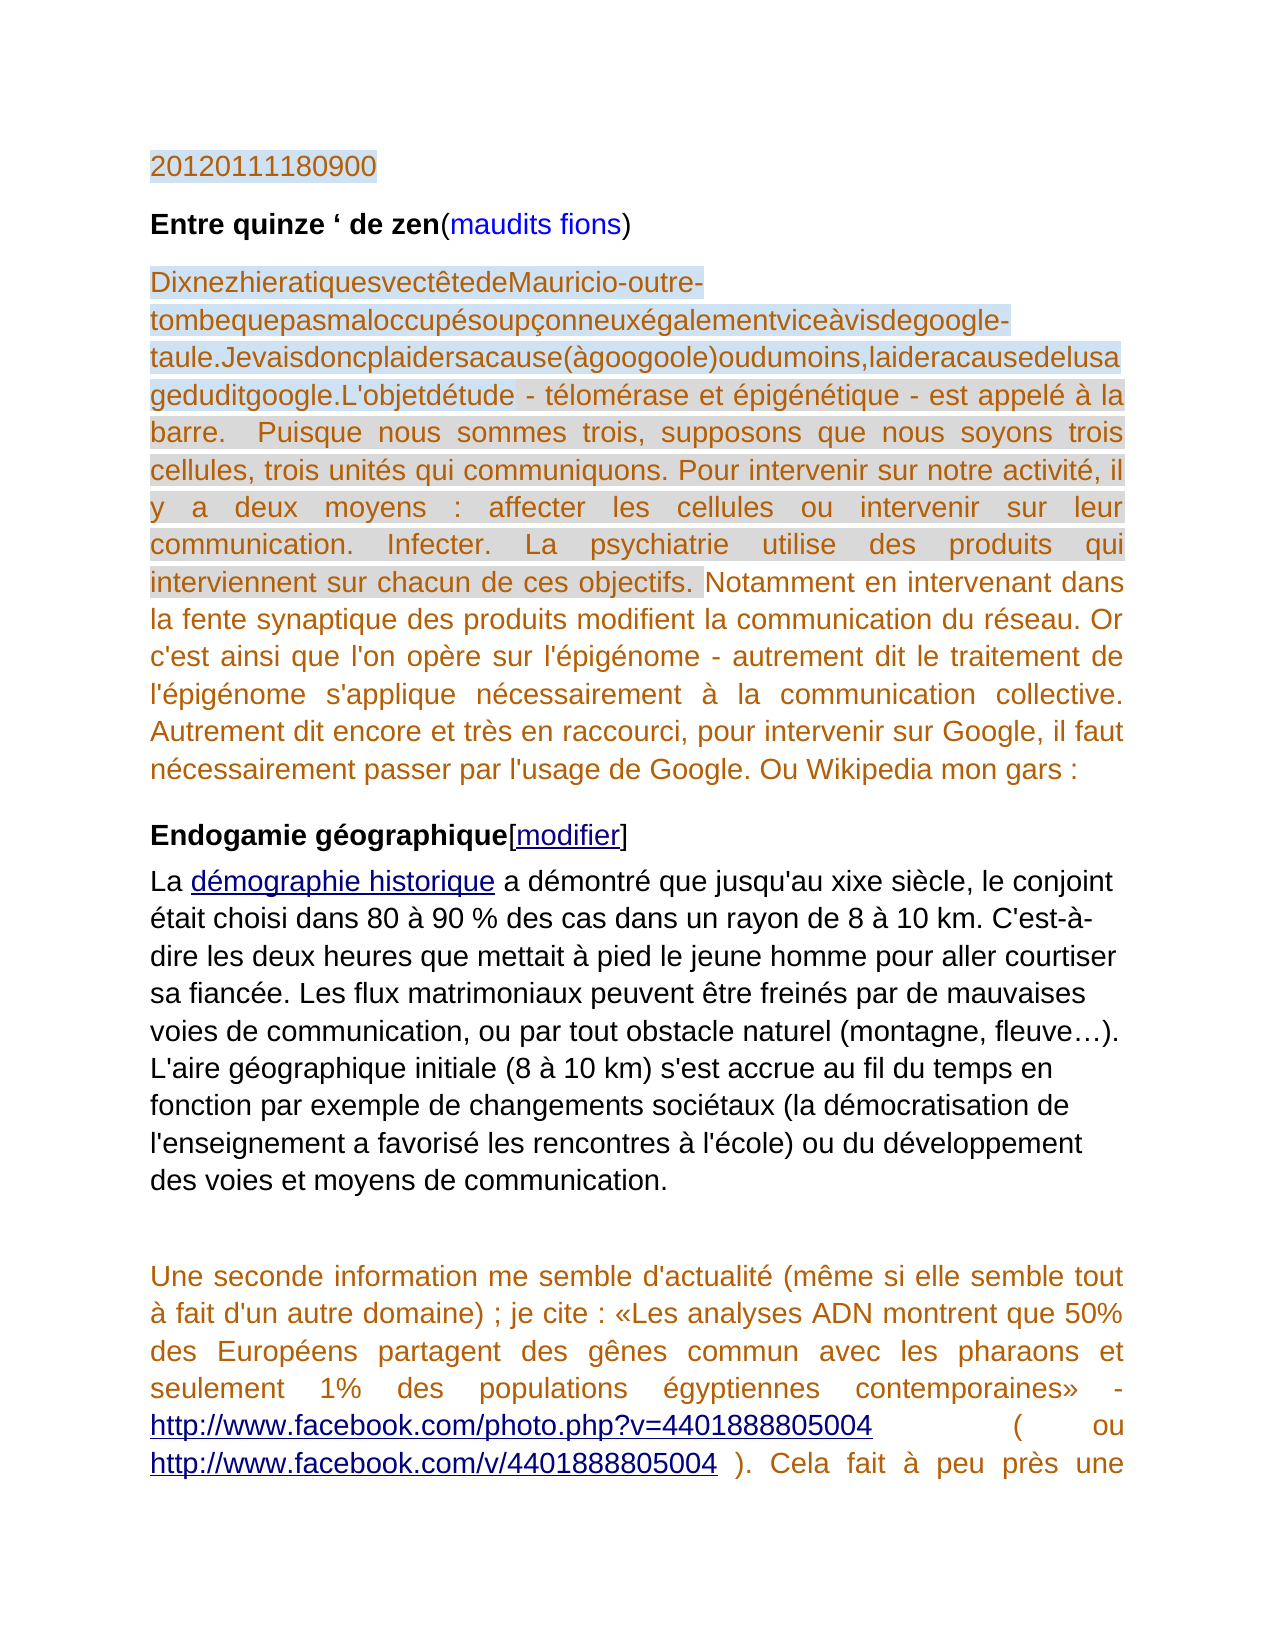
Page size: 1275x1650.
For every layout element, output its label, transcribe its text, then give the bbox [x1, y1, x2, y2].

text La démographie historique a démontré que jusqu'au xixe siècle, le conjoint était choisi dans 80 à 90 % des cas dans un rayon de 8 à 10 km. C'est-à-dire les deux heures que mettait à pied le jeune homme pour aller courtiser sa fiancée. Les flux matrimoniaux peuvent être freinés par de mauvaises voies de communication, ou par tout obstacle naturel (montagne, fleuve…). L'aire géographique initiale (8 à 10 km) s'est accrue au fil du temps en fonction par exemple de changements sociétaux (la démocratisation de l'enseignement a favorisé les rencontres à l'école) ou du développement des voies et moyens de communication. [150, 865, 1125, 1197]
text 20120111180900 [150, 150, 1125, 183]
text Entre quinze ‘ de zen(maudits fions) [150, 208, 1125, 241]
subtitle Endogamie géographique[modifier] [150, 819, 1125, 852]
text Une seconde information me semble d'actualité (même si elle semble tout à fait d'un autre domaine) ; je cite : «Les analyses ADN montrent que 50% des Européens partagent des gênes commun avec les pharaons et seulement 1% des populations égyptiennes contemporaines» - http://www.facebook.com/photo.php?v=4401888805004 ( ou http://www.facebook.com/v/4401888805004 ). Cela fait à peu près une [150, 1260, 1125, 1479]
text DixnezhieratiquesvectêtedeMauricio-outre-tombequepasmaloccupésoupçonneuxégalementviceàvisdegoogle-taule.Jevaisdoncplaidersacause(àgoogoole)oudumoins,laideracausedelusageduditgoogle.L'objetdétude - télomérase et épigénétique - est appelé à la barre. Puisque nous sommes trois, supposons que nous soyons trois cellules, trois unités qui communiquons. Pour intervenir sur notre activité, il y a deux moyens : affecter les cellules ou intervenir sur leur communication. Infecter. La psychiatrie utilise des produits qui interviennent sur chacun de ces objectifs. Notamment en intervenant dans la fente synaptique des produits modifient la communication du réseau. Or c'est ainsi que l'on opère sur l'épigénome - autrement dit le traitement de l'épigénome s'applique nécessairement à la communication collective. Autrement dit encore et très en raccourci, pour intervenir sur Google, il faut nécessairement passer par l'usage de Google. Ou Wikipedia mon gars : [150, 266, 1125, 785]
